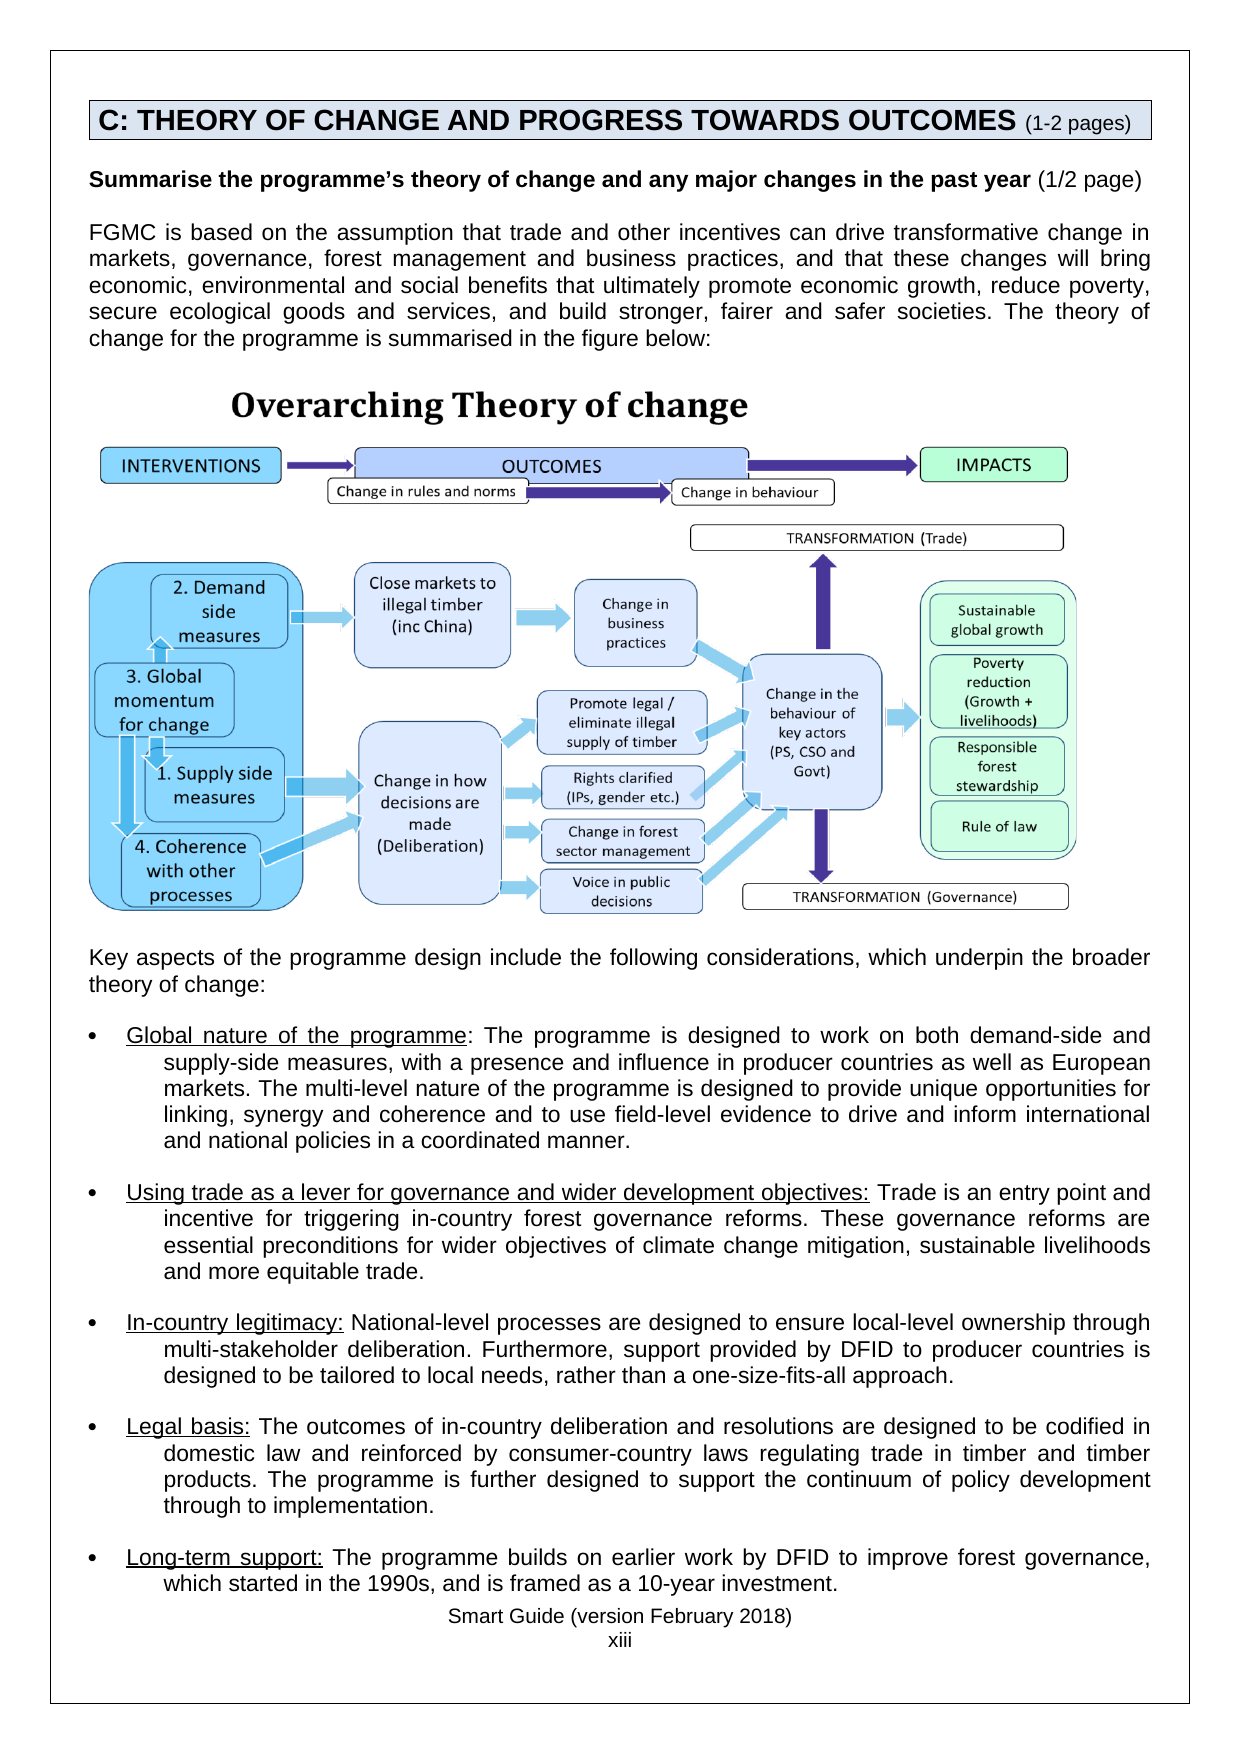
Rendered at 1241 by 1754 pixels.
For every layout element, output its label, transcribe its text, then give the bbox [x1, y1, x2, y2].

subtitle C: THEORY OF CHANGE AND PROGRESS TOWARDS OUTCOMES (1-2 pages) [90, 101, 1151, 139]
list Long-term support: The programme builds on earlier work by DFID to improve forest governance, which started in the 1990s, and is framed as a 10-year investment. [89, 1544, 1152, 1596]
list Key aspects of the programme design include the following considerations, which underpin the broader theory of change: [89, 944, 1152, 997]
list Global nature of the programme: The programme is designed to work on both demand-side and supply-side measures, with a presence and influence in producer countries as well as European markets. The multi-level nature of the programme is designed to provide unique opportunities for linking, synergy and coherence and to use field-level evidence to drive and inform international and national policies in a coordinated manner. [89, 1022, 1152, 1154]
list In-country legitimacy: National-level processes are designed to ensure local-level ownership through multi-stakeholder deliberation. Furthermore, support provided by DFID to producer countries is designed to be tailored to local needs, rather than a one-size-fits-all approach. [89, 1309, 1152, 1388]
list Using trade as a lever for governance and wider development objectives: Trade is an entry point and incentive for triggering in-country forest governance reforms. These governance reforms are essential preconditions for wider objectives of climate change mitigation, sustainable livelihoods and more equitable trade. [89, 1179, 1152, 1284]
list Legal basis: The outcomes of in-country deliberation and resolutions are designed to be codified in domestic law and reinforced by consumer-country laws regulating trade in timber and timber products. The programme is further designed to support the continuum of policy development through to implementation. [89, 1413, 1152, 1519]
text FGMC is based on the assumption that trade and other incentives can drive transformative change in markets, governance, forest management and business practices, and that these changes will bring economic, environmental and social benefits that ultimately promote economic growth, reduce poverty, secure ecological goods and services, and build stronger, fairer and safer societies. The theory of change for the programme is summarised in the figure below: [89, 219, 1152, 351]
text Summarise the programme’s theory of change and any major changes in the past year (1/2 page) [89, 166, 1152, 193]
